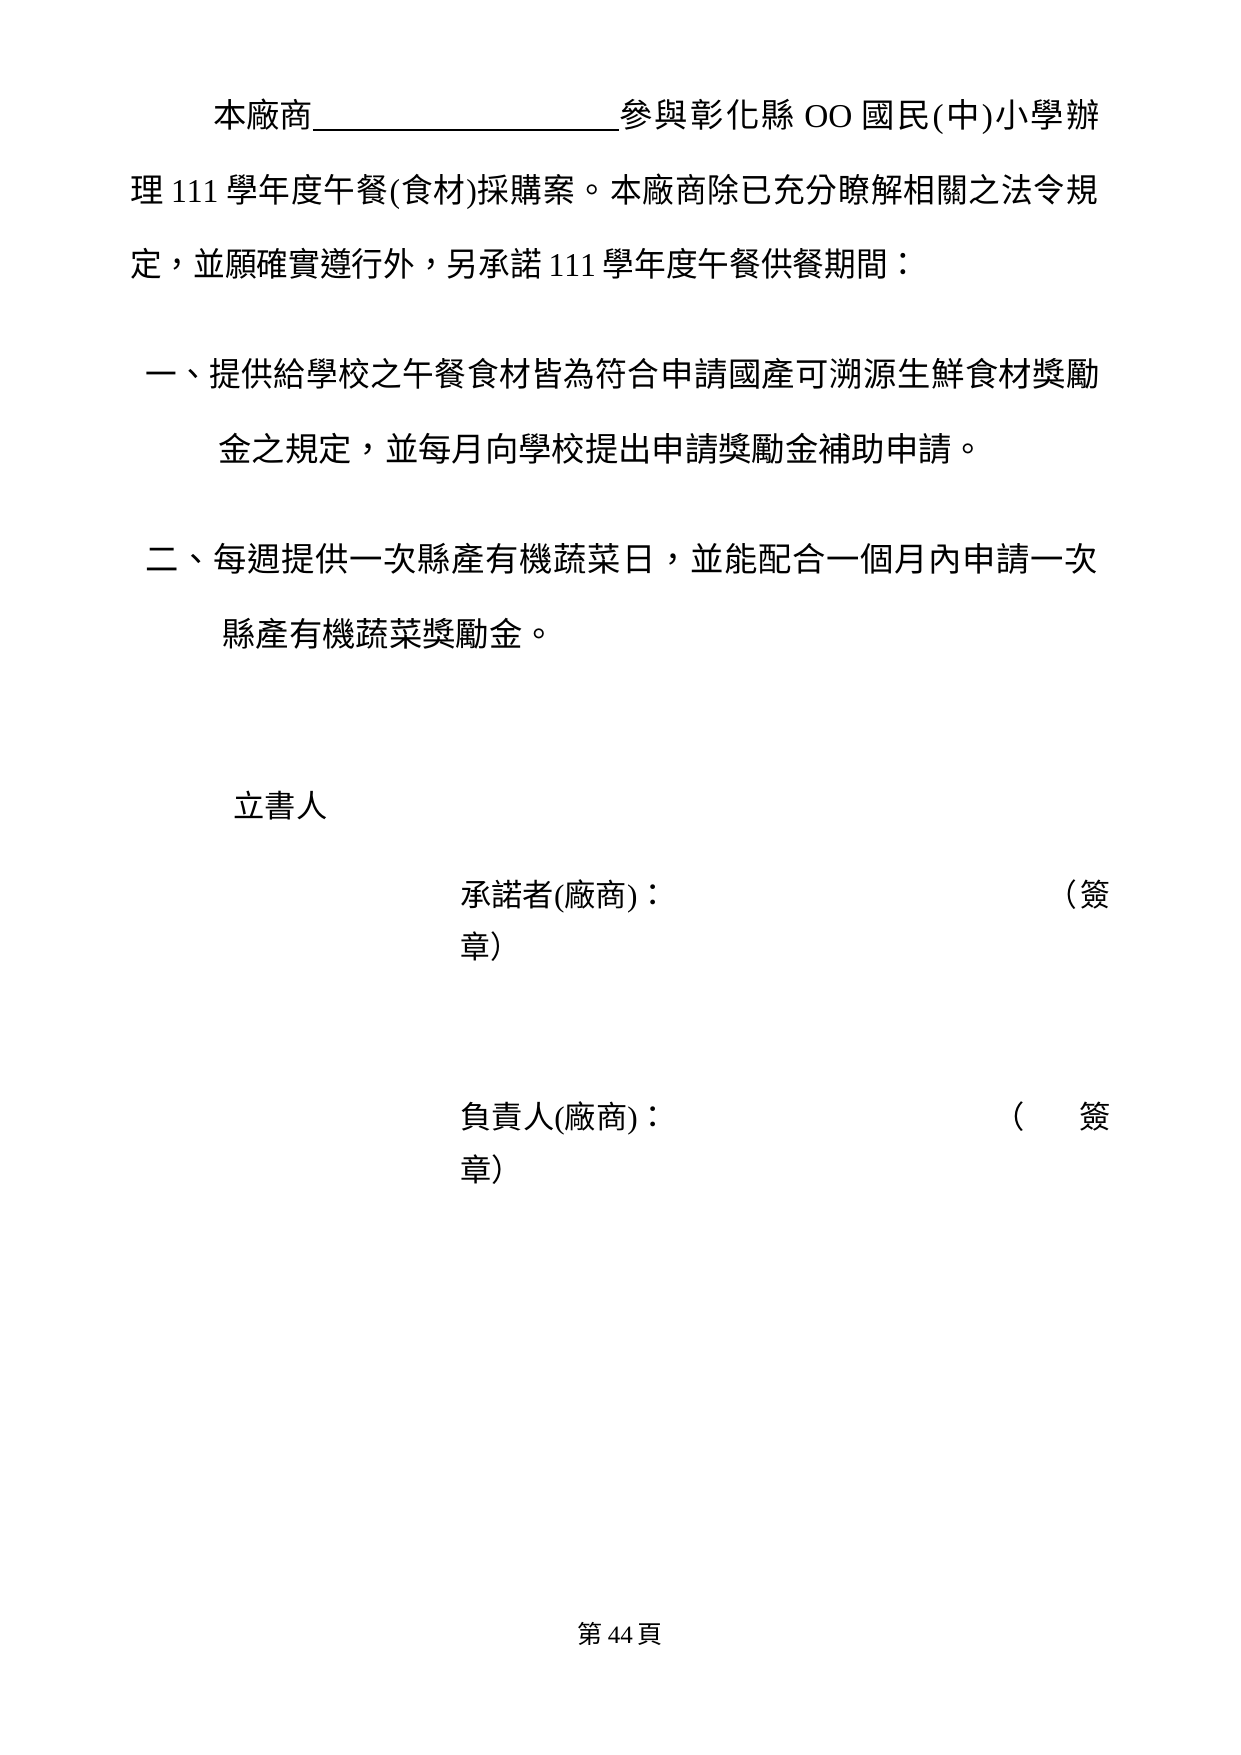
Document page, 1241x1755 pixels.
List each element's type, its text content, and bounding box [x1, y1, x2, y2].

text 本廠商 參與彰化縣OO國民(中)小學辦理111學年度午餐(食材)採購案。本廠商除已充分瞭解相關之法令規定，並願確實遵行外，另承諾111學年度午餐供餐期間： [130, 89, 1100, 286]
text 立書人 [233, 782, 1110, 827]
text 承諾者(廠商)： （簽章） [460, 870, 1110, 967]
text 一、提供給學校之午餐食材皆為符合申請國產可溯源生鮮食材獎勵金之規定，並每月向學校提出申請獎勵金補助申請。 [145, 348, 1100, 471]
text 負責人(廠商)： （簽章） [460, 1093, 1110, 1190]
text 二、每週提供一次縣產有機蔬菜日，並能配合一個月內申請一次縣產有機蔬菜獎勵金。 [145, 533, 1100, 656]
